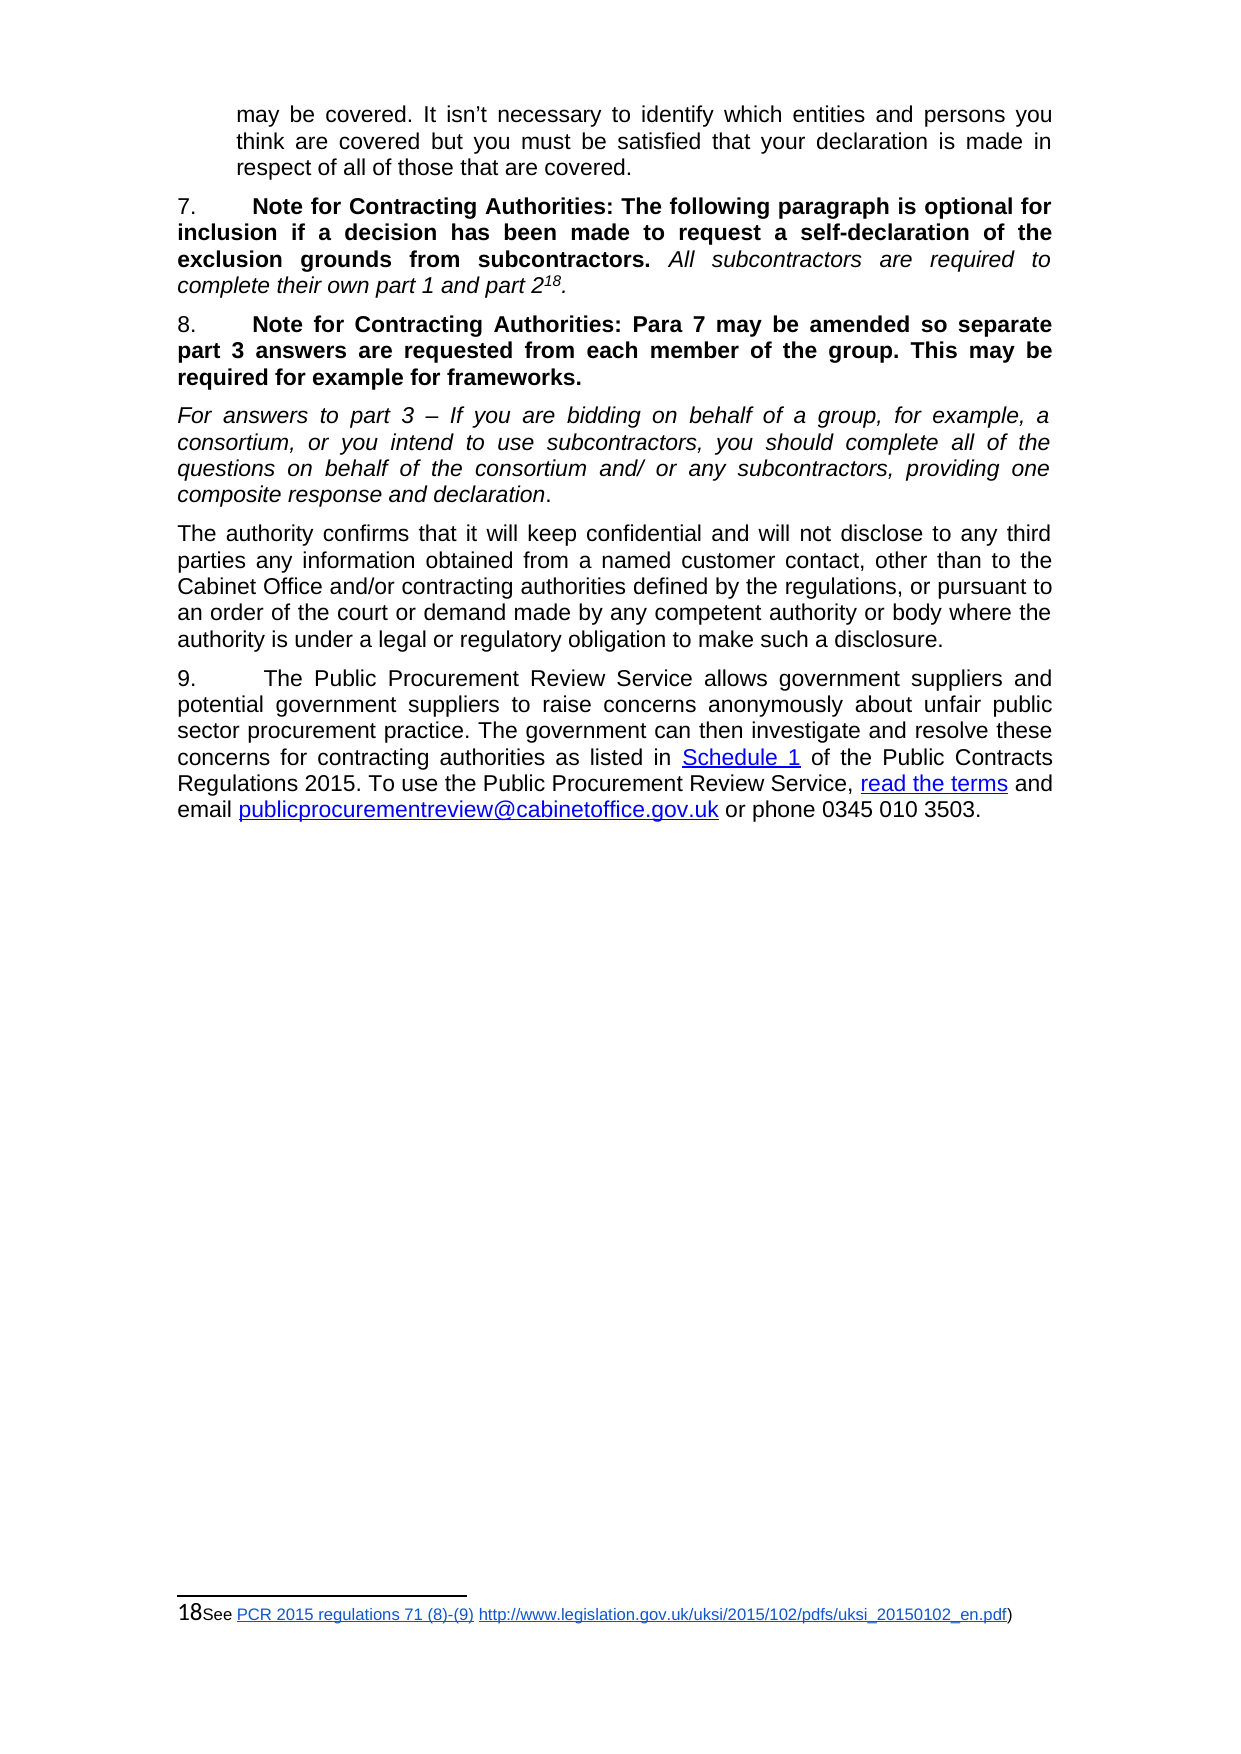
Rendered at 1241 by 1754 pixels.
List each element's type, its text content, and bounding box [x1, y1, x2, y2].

list may be covered. It isn’t necessary to identify which entities and persons you think are covered but you must be satisfied that your declaration is made in respect of all of those that are covered. [207, 101, 1053, 180]
list The Public Procurement Review Service allows government suppliers and potential government suppliers to raise concerns anonymously about unfair public sector procurement practice. The government can then investigate and resolve these concerns for contracting authorities as listed in Schedule 1 of the Public Contracts Regulations 2015. To use the Public Procurement Review Service, read the terms and email publicprocurementreview@cabinetoffice.gov.uk or phone 0345 010 3503. [177, 664, 1053, 823]
list Note for Contracting Authorities: The following paragraph is optional for inclusion if a decision has been made to request a self-declaration of the exclusion grounds from subcontractors. All subcontractors are required to complete their own part 1 and part 2. [177, 193, 1053, 298]
text The authority confirms that it will keep confidential and will not disclose to any third parties any information obtained from a named customer contact, other than to the Cabinet Office and/or contracting authorities defined by the regulations, or pursuant to an order of the court or demand made by any competent authority or body where the authority is under a legal or regulatory obligation to make such a disclosure. [177, 520, 1053, 652]
list See PCR 2015 regulations 71 (8)-(9) http://www.legislation.gov.uk/uksi/2015/102/pdfs/uksi_20150102_en.pdf) [177, 1596, 1053, 1626]
list Note for Contracting Authorities: Para 7 may be amended so separate part 3 answers are requested from each member of the group. This may be required for example for frameworks. [177, 311, 1053, 390]
text For answers to part 3 – If you are bidding on behalf of a group, for example, a consortium, or you intend to use subcontractors, you should complete all of the questions on behalf of the consortium and/ or any subcontractors, providing one composite response and declaration. [177, 402, 1053, 508]
